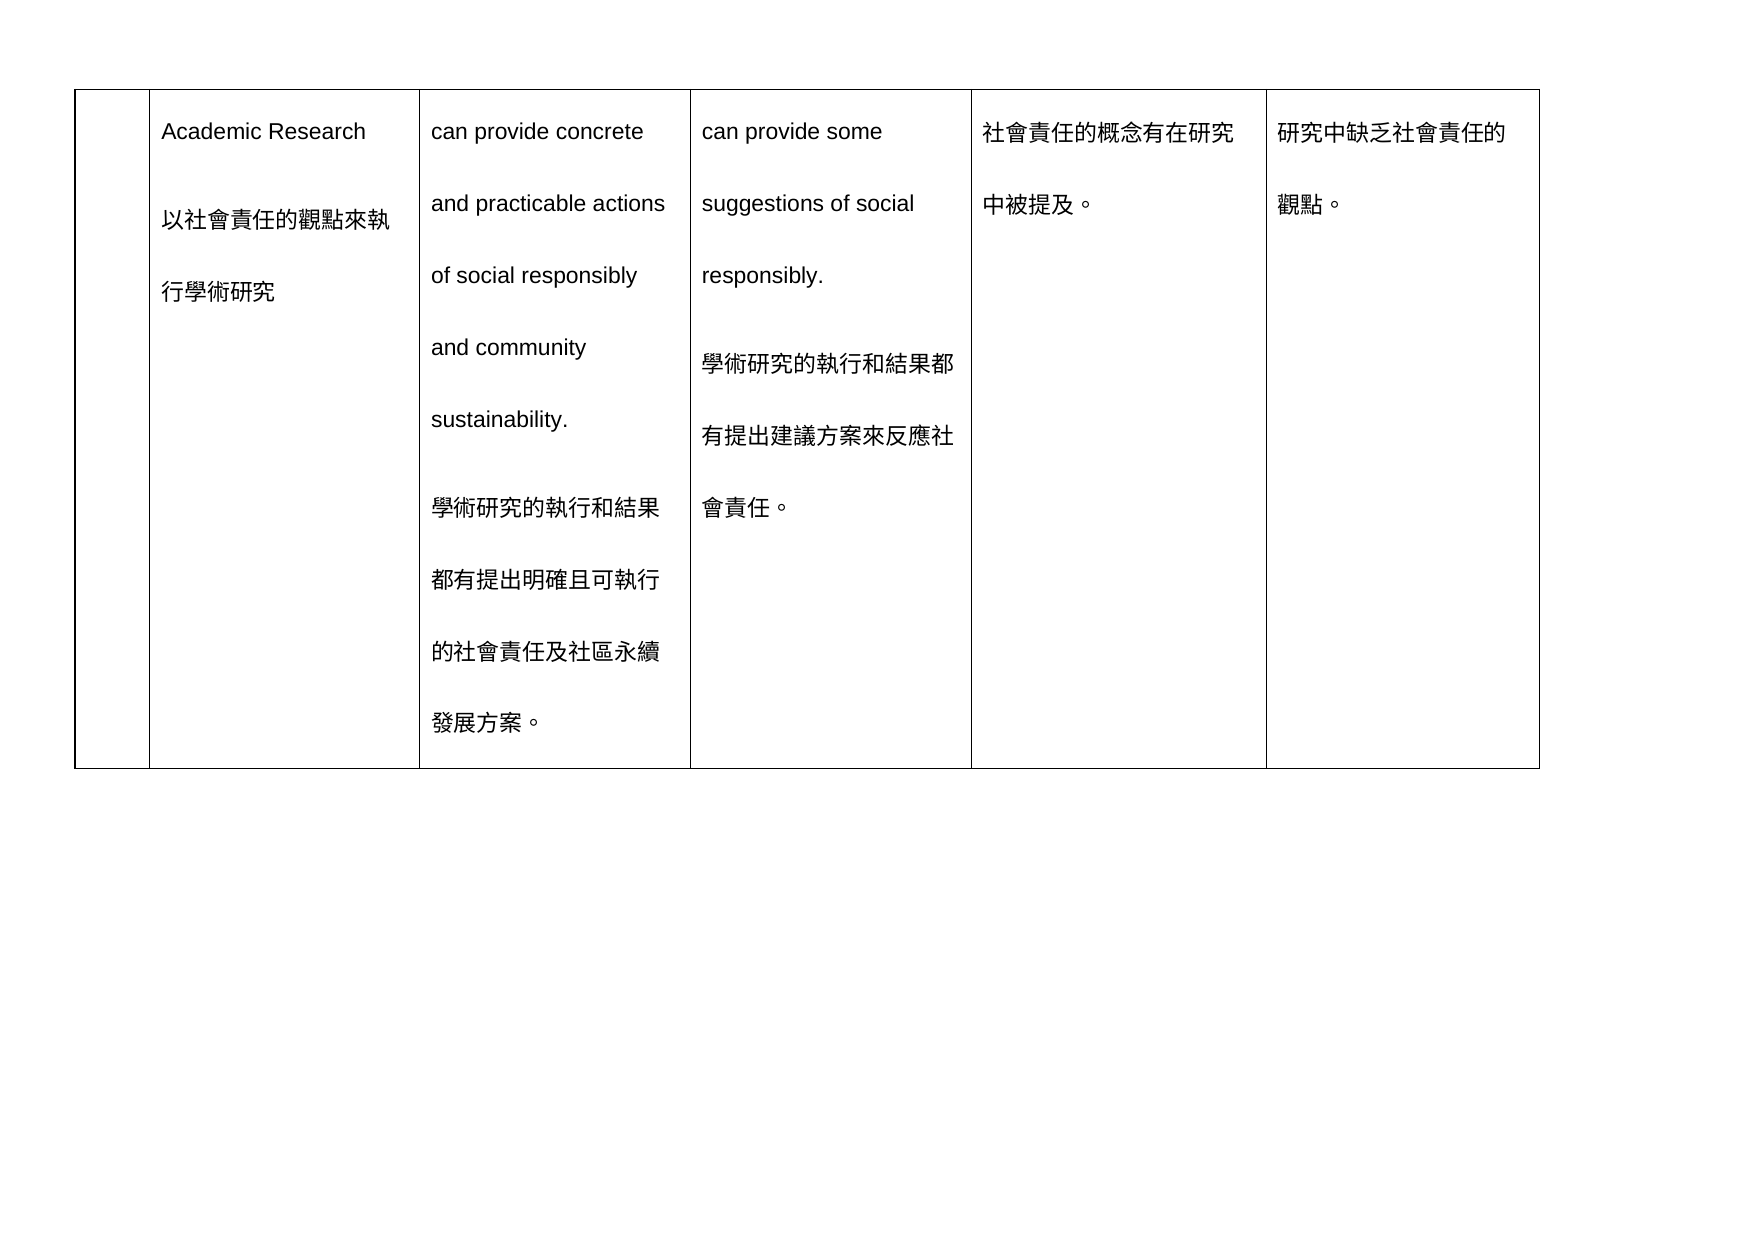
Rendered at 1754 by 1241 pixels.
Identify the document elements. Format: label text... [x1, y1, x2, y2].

table_cell 研究中缺乏社會責任的觀點。 [1267, 90, 1539, 767]
table_cell 社會責任的概念有在研究中被提及。 [972, 90, 1266, 767]
table_cell [76, 90, 149, 767]
table_cell can provide concrete and practicable actions of social responsibly and community sustainability. 學術研究的執行和結果都有提出明確且可執行的社會責任及社區永續發展方案。 [420, 90, 690, 767]
table_cell can provide some suggestions of social responsibly. 學術研究的執行和結果都有提出建議方案來反應社會責任。 [691, 90, 971, 767]
table_cell Academic Research 以社會責任的觀點來執行學術研究 [150, 90, 419, 767]
